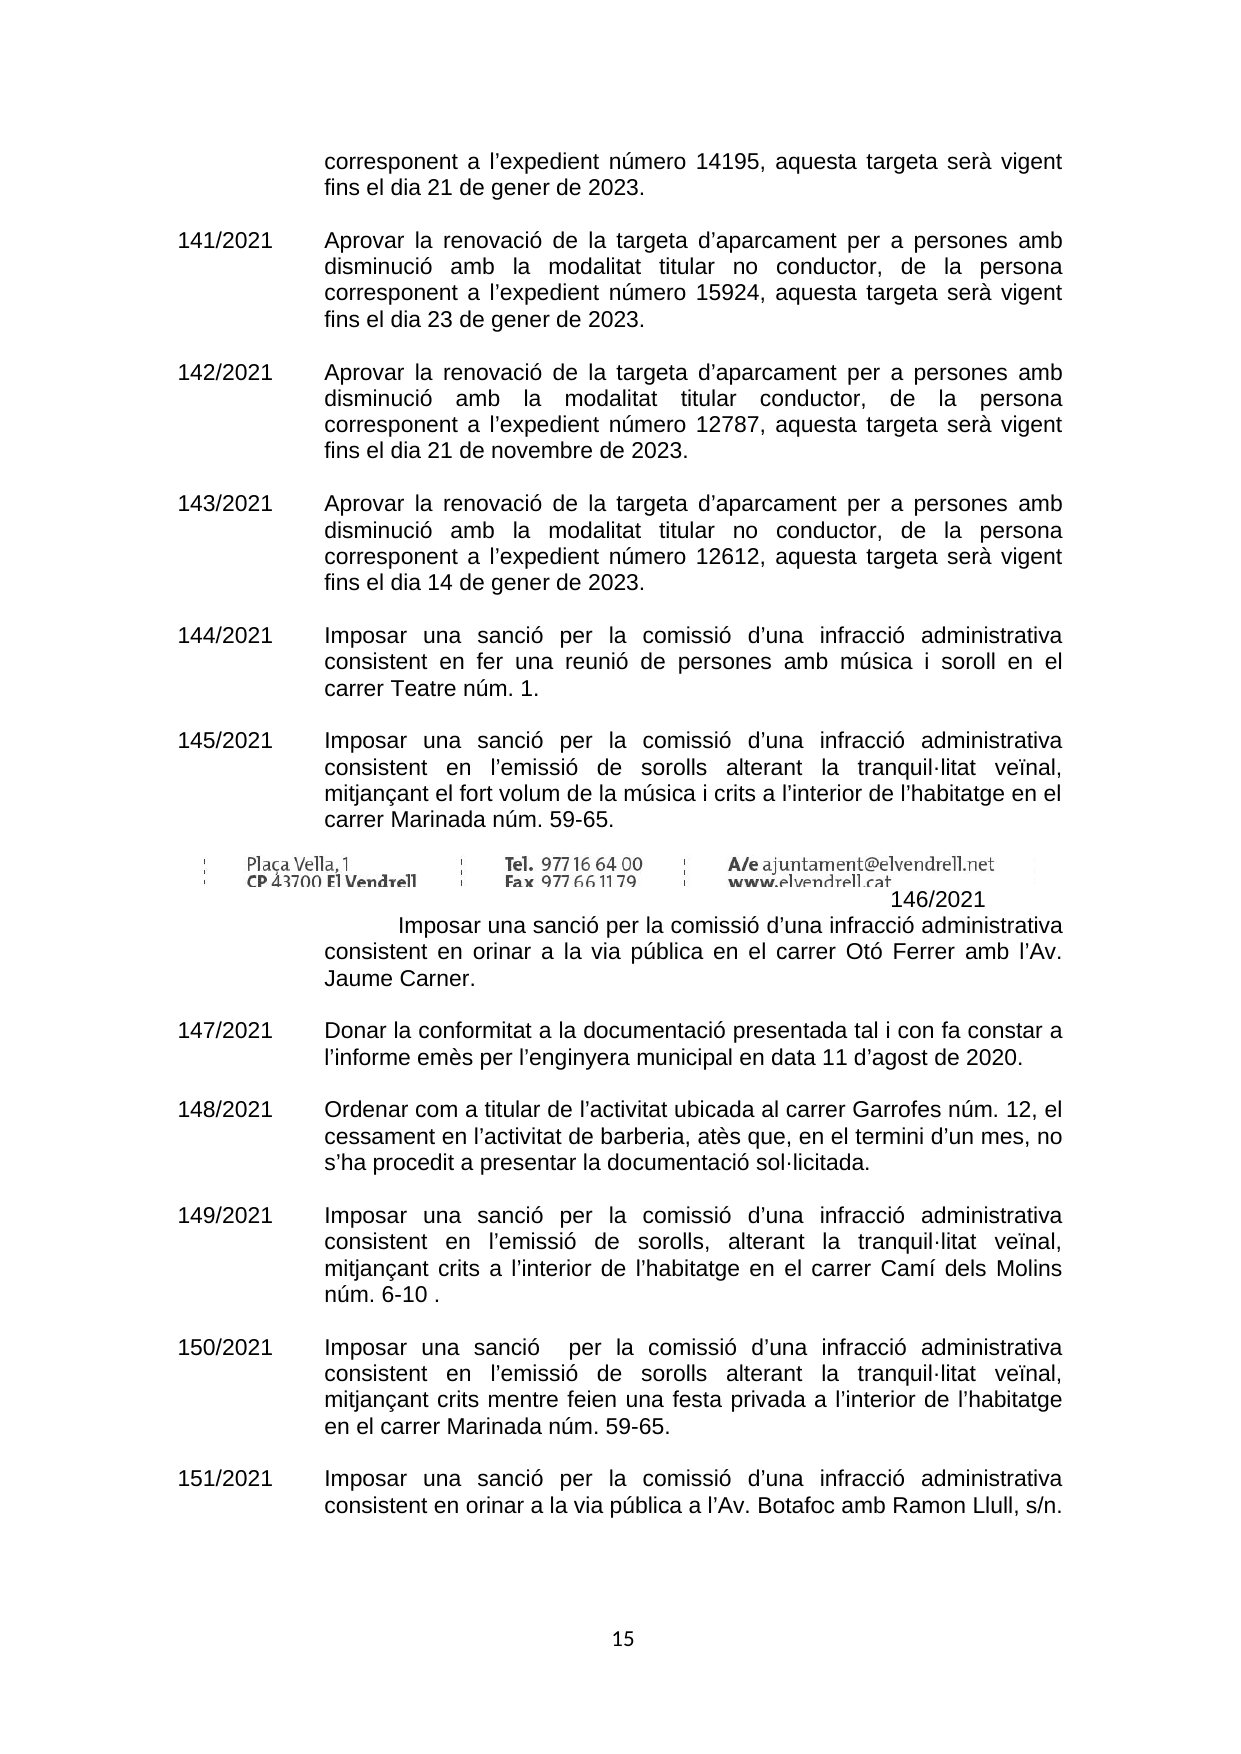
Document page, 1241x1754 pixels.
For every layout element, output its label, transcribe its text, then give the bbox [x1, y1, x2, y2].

text 148/2021 Ordenar com a titular de l’activitat ubicada al carrer Garrofes núm. 12, el cessament en l’activitat de barberia, atès que, en el termini d’un mes, no s’ha procedit a presentar la documentació sol·licitada. [177, 1096, 1063, 1175]
text 149/2021 Imposar una sanció per la comissió d’una infracció administrativa consistent en l’emissió de sorolls, alterant la tranquil·litat veïnal, mitjançant crits a l’interior de l’habitatge en el carrer Camí dels Molins núm. 6-10 . [177, 1202, 1063, 1307]
text 142/2021 Aprovar la renovació de la targeta d’aparcament per a persones amb disminució amb la modalitat titular conductor, de la persona corresponent a l’expedient número 12787, aquesta targeta serà vigent fins el dia 21 de novembre de 2023. [177, 358, 1063, 464]
text 145/2021 Imposar una sanció per la comissió d’una infracció administrativa consistent en l’emissió de sorolls alterant la tranquil·litat veïnal, mitjançant el fort volum de la música i crits a l’interior de l’habitatge en el carrer Marinada núm. 59-65. [177, 727, 1063, 833]
text 146/2021 Imposar una sanció per la comissió d’una infracció administrativa consistent en orinar a la via pública en el carrer Otó Ferrer amb l’Av. Jaume Carner. [177, 859, 1063, 991]
text 144/2021 Imposar una sanció per la comissió d’una infracció administrativa consistent en fer una reunió de persones amb música i soroll en el carrer Teatre núm. 1. [177, 622, 1063, 701]
text corresponent a l’expedient número 14195, aquesta targeta serà vigent fins el dia 21 de gener de 2023. [177, 148, 1063, 200]
text 151/2021 Imposar una sanció per la comissió d’una infracció administrativa consistent en orinar a la via pública a l’Av. Botafoc amb Ramon Llull, s/n. [177, 1465, 1063, 1518]
text 150/2021 Imposar una sanció per la comissió d’una infracció administrativa consistent en l’emissió de sorolls alterant la tranquil·litat veïnal, mitjançant crits mentre feien una festa privada a l’interior de l’habitatge en el carrer Marinada núm. 59-65. [177, 1333, 1063, 1439]
text 143/2021 Aprovar la renovació de la targeta d’aparcament per a persones amb disminució amb la modalitat titular no conductor, de la persona corresponent a l’expedient número 12612, aquesta targeta serà vigent fins el dia 14 de gener de 2023. [177, 490, 1063, 596]
text 147/2021 Donar la conformitat a la documentació presentada tal i con fa constar a l’informe emès per l’enginyera municipal en data 11 d’agost de 2020. [177, 1017, 1063, 1070]
text 141/2021 Aprovar la renovació de la targeta d’aparcament per a persones amb disminució amb la modalitat titular no conductor, de la persona corresponent a l’expedient número 15924, aquesta targeta serà vigent fins el dia 23 de gener de 2023. [177, 227, 1063, 332]
